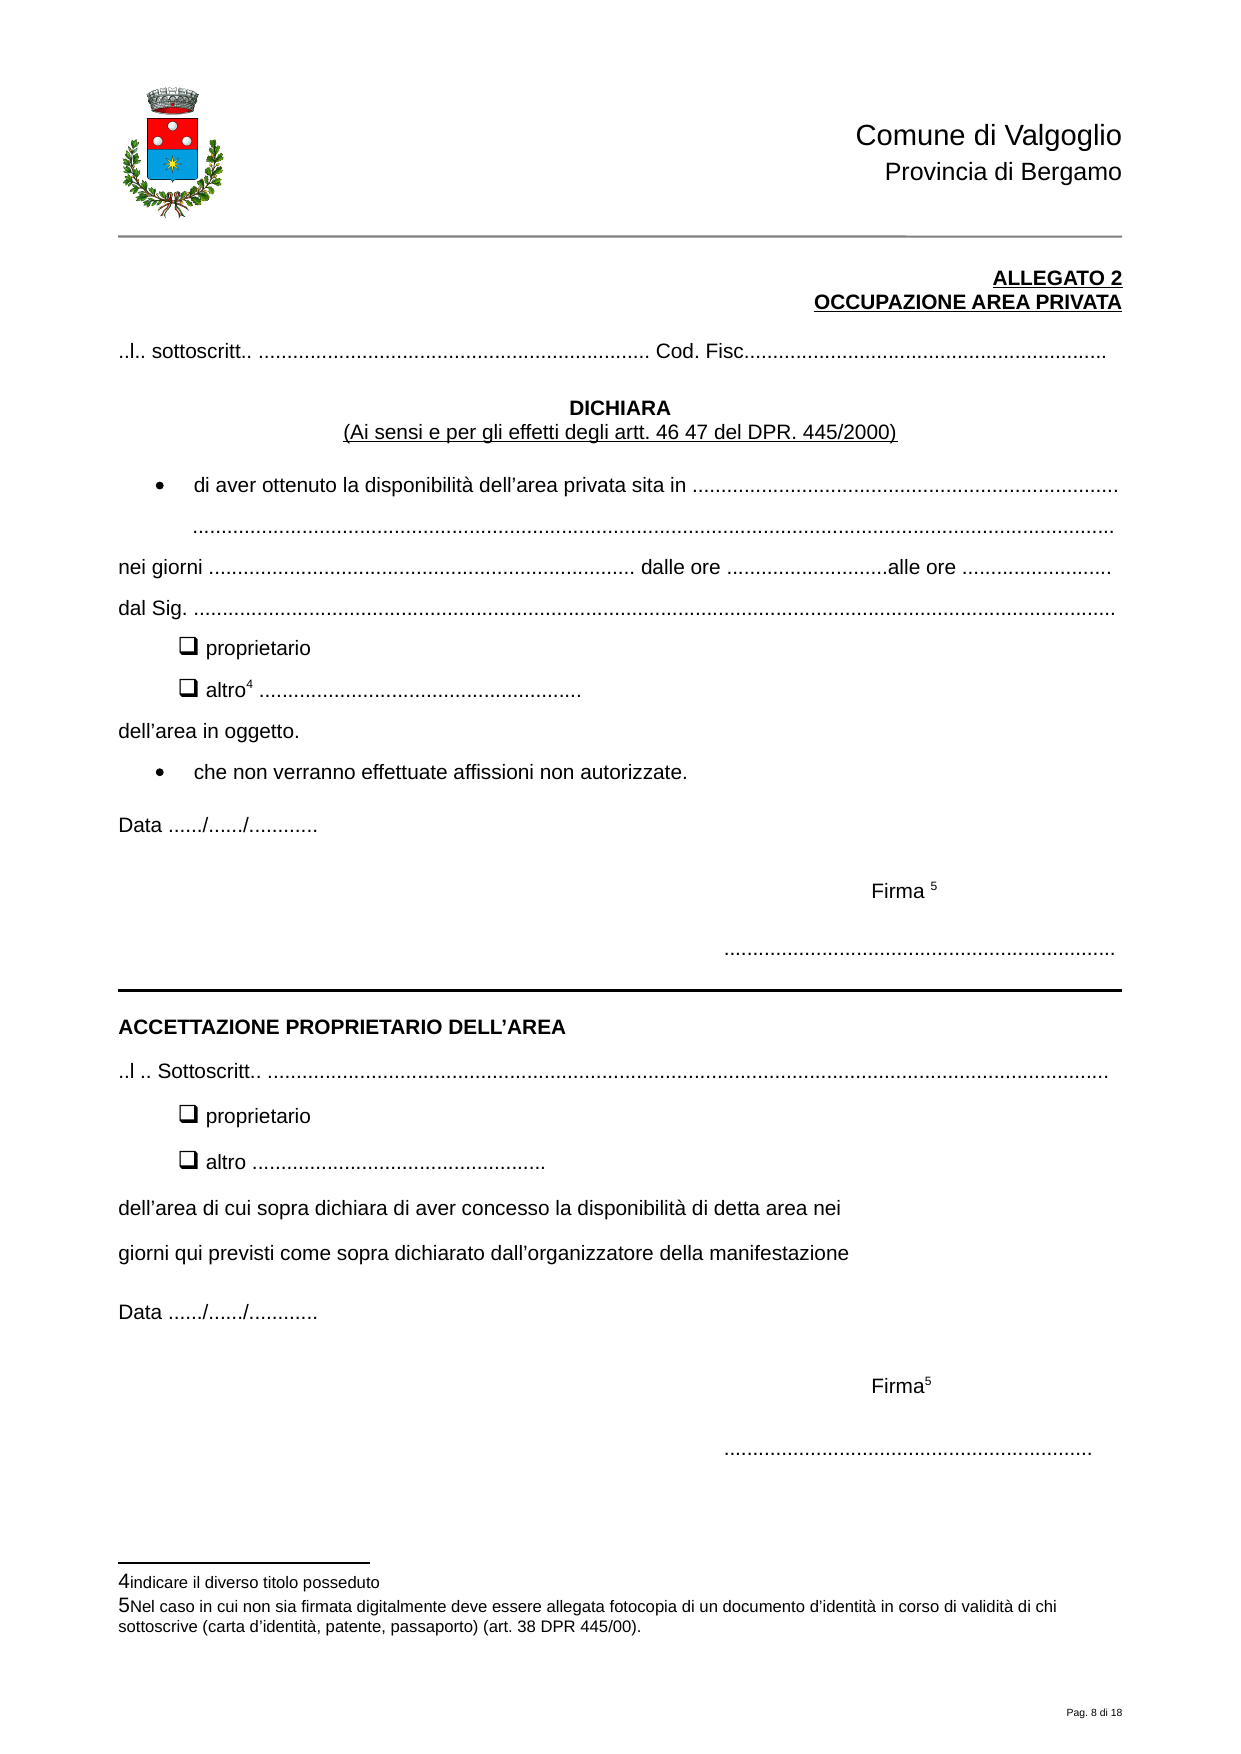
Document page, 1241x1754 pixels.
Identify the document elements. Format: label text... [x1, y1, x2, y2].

text  proprietario [177, 1104, 1122, 1129]
text ................................................................................................................................................................ [192, 514, 1122, 538]
text Provincia di Bergamo [224, 157, 1122, 185]
text dal Sig. ................................................................................................................................................................ [118, 595, 1122, 619]
text Firma [118, 879, 1122, 903]
text Comune di Valgoglio [224, 118, 1122, 152]
list che non verranno effettuate affissioni non autorizzate. [156, 760, 1122, 784]
text Firma5 [118, 1374, 1122, 1398]
text .................................................................... [118, 936, 1122, 960]
text giorni qui previsti come sopra dichiarato dall’organizzatore della manifestazione [118, 1241, 1122, 1264]
picture [122, 87, 224, 219]
list di aver ottenuto la disponibilità dell’area privata sita in .......................................................................... [156, 473, 1122, 497]
text nei giorni .......................................................................... dalle ore ............................alle ore .......................... [118, 555, 1122, 579]
text DICHIARA [118, 396, 1122, 420]
text ..l .. Sottoscritt.. .................................................................................................................................................. [118, 1059, 1122, 1083]
text OCCUPAZIONE AREA PRIVATA [118, 290, 1122, 314]
text ALLEGATO 2 [118, 266, 1122, 290]
text (Ai sensi e per gli effetti degli artt. 46 47 del DPR. 445/2000) [118, 420, 1122, 444]
text  altro ................................................... [177, 1150, 1122, 1175]
text Nel caso in cui non sia firmata digitalmente deve essere allegata fotocopia di un documento d’identità in corso di validità di chi sottoscrive (carta d’identità, patente, passaporto) (art. 38 DPR 445/00). [118, 1593, 1122, 1636]
text ACCETTAZIONE PROPRIETARIO DELL’AREA [118, 1014, 1122, 1038]
text  proprietario [177, 636, 1122, 661]
text ................................................................ [118, 1435, 1122, 1459]
text  altro ........................................................ [177, 678, 1122, 703]
text Data ....../....../............ [118, 1300, 1122, 1324]
text dell’area di cui sopra dichiara di aver concesso la disponibilità di detta area nei [118, 1196, 1122, 1220]
text Data ....../....../............ [118, 813, 1122, 837]
text indicare il diverso titolo posseduto [118, 1569, 1122, 1593]
text dell’area in oggetto. [118, 719, 1122, 743]
text ..l.. sottoscritt.. .................................................................... Cod. Fisc............................................................... [118, 339, 1122, 363]
